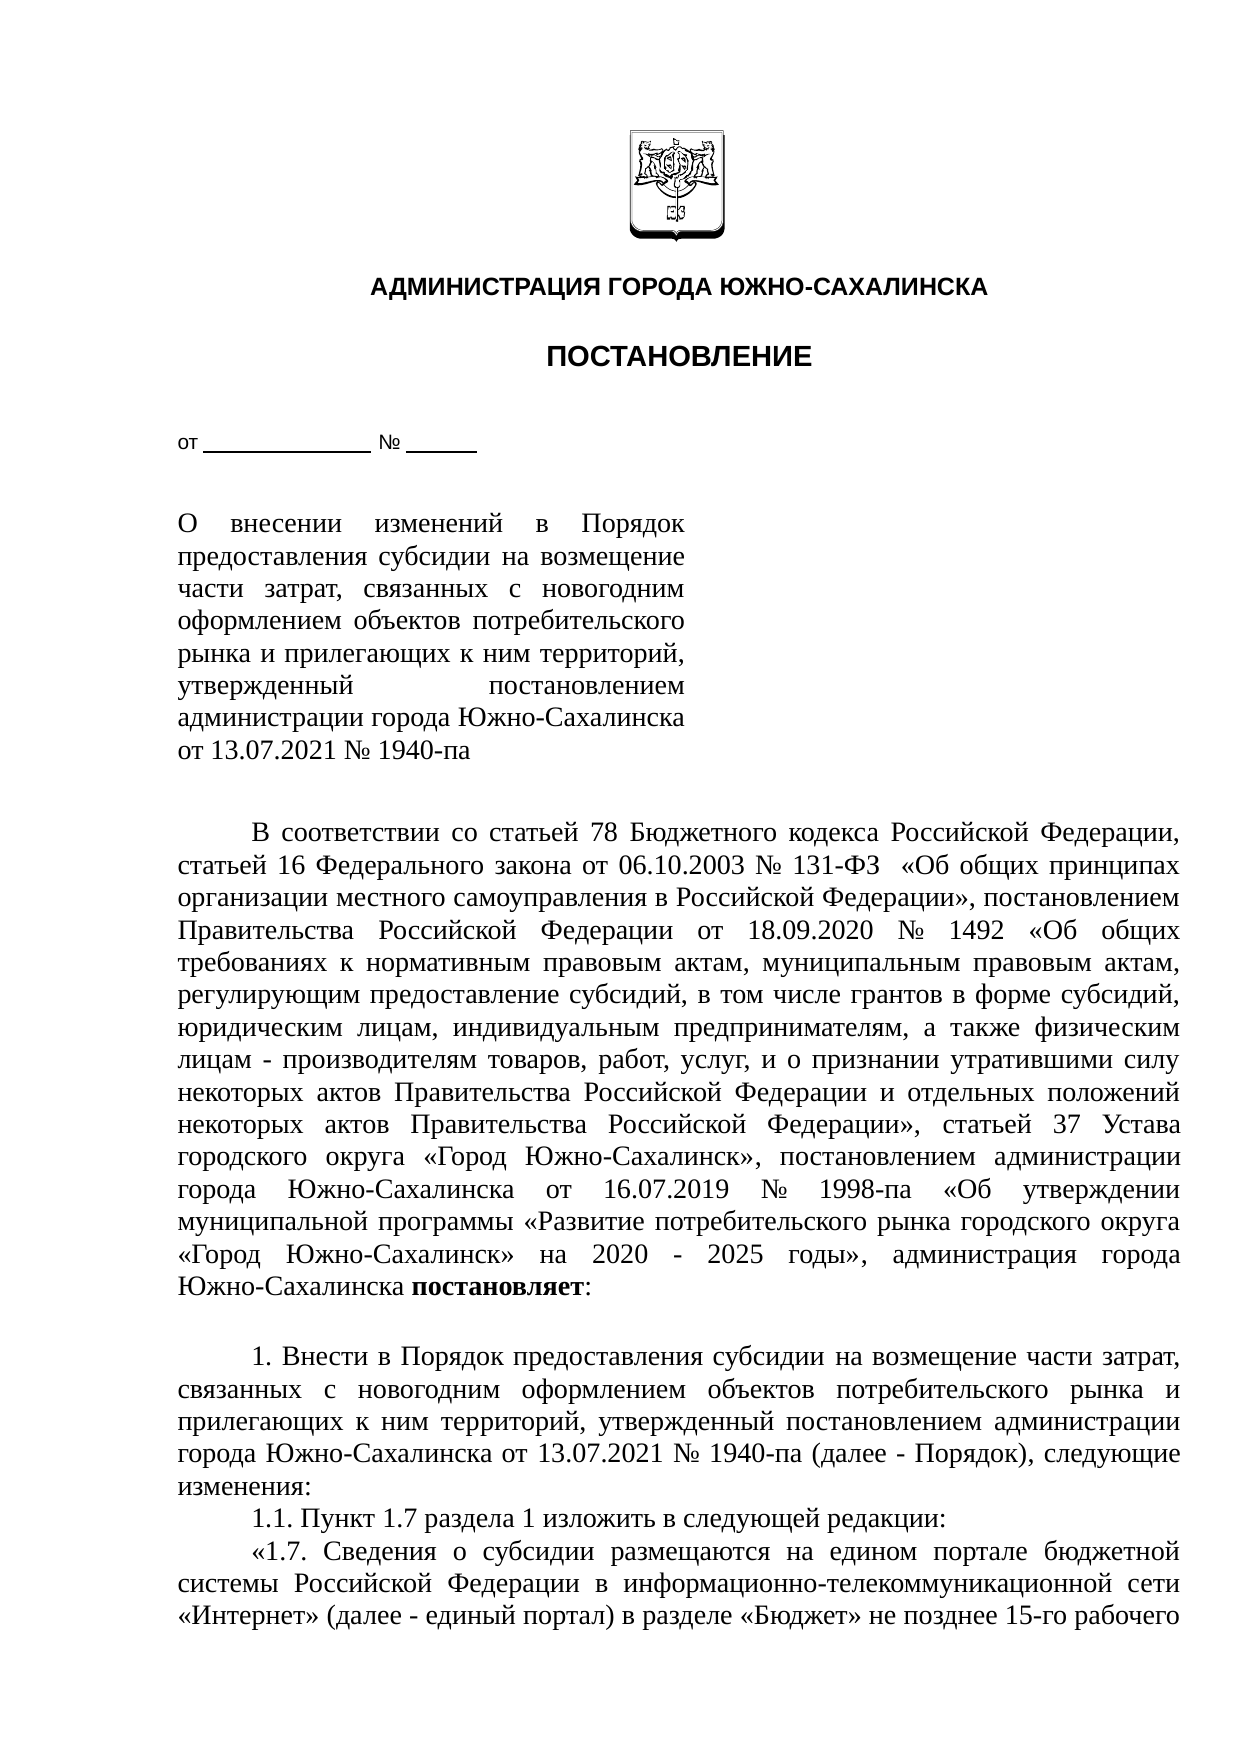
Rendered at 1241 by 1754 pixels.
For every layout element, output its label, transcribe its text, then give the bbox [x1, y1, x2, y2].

text ПОСТАНОВЛЕНИЕ [177, 339, 1181, 372]
text АДМИНИСТРАЦИЯ ГОРОДА ЮЖНО-САХАЛИНСКА [177, 272, 1181, 301]
text от № [177, 422, 1181, 456]
text 1.1. Пункт 1.7 раздела 1 изложить в следующей редакции: [177, 1501, 1181, 1534]
text 1. Внести в Порядок предоставления субсидии на возмещение части затрат, связанных с новогодним оформлением объектов потребительского рынка и прилегающих к ним территорий, утвержденный постановлением администрации города Южно-Сахалинска от 13.07.2021 № 1940-па (далее - Порядок), следующие изменения: [177, 1339, 1181, 1501]
text В соответствии со статьей 78 Бюджетного кодекса Российской Федерации, статьей 16 Федерального закона от 06.10.2003 № 131-ФЗ «Об общих принципах организации местного самоуправления в Российской Федерации», постановлением Правительства Российской Федерации от 18.09.2020 № 1492 «Об общих требованиях к нормативным правовым актам, муниципальным правовым актам, регулирующим предоставление субсидий, в том числе грантов в форме субсидий, юридическим лицам, индивидуальным предпринимателям, а также физическим лицам - производителям товаров, работ, услуг, и о признании утратившими силу некоторых актов Правительства Российской Федерации и отдельных положений некоторых актов Правительства Российской Федерации», статьей 37 Устава городского округа «Город Южно-Сахалинск», постановлением администрации города Южно-Сахалинска от 16.07.2019 № 1998-па «Об утверждении муниципальной программы «Развитие потребительского рынка городского округа «Город Южно-Сахалинск» на 2020 - 2025 годы», администрация города Южно-Сахалинска постановляет: [177, 816, 1181, 1301]
text «1.7. Сведения о субсидии размещаются на едином портале бюджетной системы Российской Федерации в информационно-телекоммуникационной сети «Интернет» (далее - единый портал) в разделе «Бюджет» не позднее 15-го рабочего [177, 1534, 1181, 1631]
text О внесении изменений в Порядок предоставления субсидии на возмещение части затрат, связанных с новогодним оформлением объектов потребительского рынка и прилегающих к ним территорий, утвержденный постановлением администрации города Южно-Сахалинска от 13.07.2021 № 1940-па [177, 506, 685, 765]
